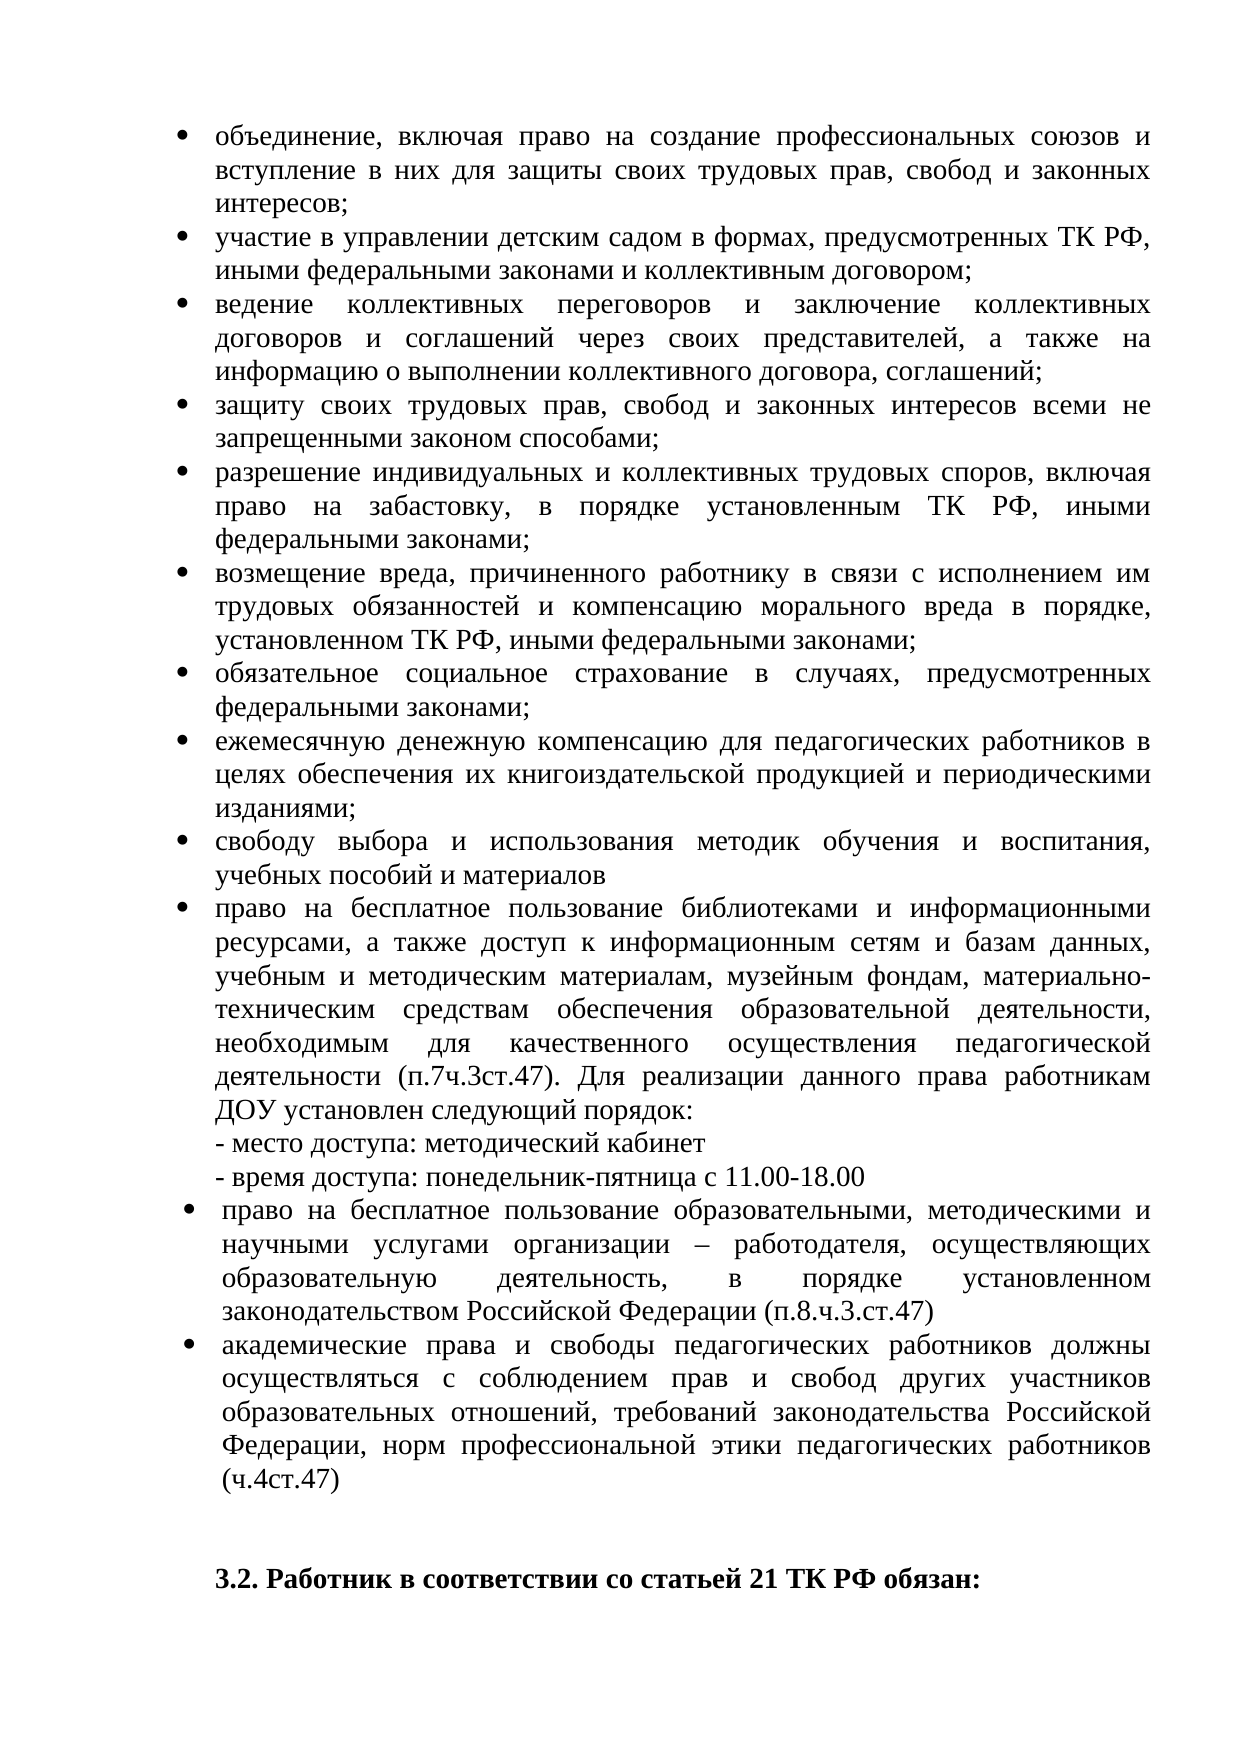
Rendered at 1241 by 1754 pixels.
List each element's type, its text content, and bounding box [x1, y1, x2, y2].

list разрешение индивидуальных и коллективных трудовых споров, включая право на забастовку, в порядке установленным ТК РФ, иными федеральными законами; [177, 454, 1152, 555]
text - место доступа: методический кабинет [215, 1125, 1152, 1159]
list право на бесплатное пользование библиотеками и информационными ресурсами, а также доступ к информационным сетям и базам данных, учебным и методическим материалам, музейным фондам, материально-техническим средствам обеспечения образовательной деятельности, необходимым для качественного осуществления педагогической деятельности (п.7ч.3ст.47). Для реализации данного права работникам ДОУ установлен следующий порядок: [177, 891, 1152, 1125]
text 3.2. Работник в соответствии со статьей 21 ТК РФ обязан: [177, 1562, 1152, 1595]
list защиту своих трудовых прав, свобод и законных интересов всеми не запрещенными законом способами; [177, 387, 1152, 454]
list объединение, включая право на создание профессиональных союзов и вступление в них для защиты своих трудовых прав, свобод и законных интересов; [177, 118, 1152, 219]
list ежемесячную денежную компенсацию для педагогических работников в целях обеспечения их книгоиздательской продукцией и периодическими изданиями; [177, 723, 1152, 823]
list академические права и свободы педагогических работников должны осуществляться с соблюдением прав и свобод других участников образовательных отношений, требований законодательства Российской Федерации, норм профессиональной этики педагогических работников (ч.4ст.47) [184, 1327, 1152, 1494]
list участие в управлении детским садом в формах, предусмотренных ТК РФ, иными федеральными законами и коллективным договором; [177, 219, 1152, 286]
list возмещение вреда, причиненного работнику в связи с исполнением им трудовых обязанностей и компенсацию морального вреда в порядке, установленном ТК РФ, иными федеральными законами; [177, 555, 1152, 655]
list свободу выбора и использования методик обучения и воспитания, учебных пособий и материалов [177, 823, 1152, 891]
list право на бесплатное пользование образовательными, методическими и научными услугами организации – работодателя, осуществляющих образовательную деятельность, в порядке установленном законодательством Российской Федерации (п.8.ч.3.ст.47) [184, 1192, 1152, 1327]
list обязательное социальное страхование в случаях, предусмотренных федеральными законами; [177, 655, 1152, 723]
text - время доступа: понедельник-пятница с 11.00-18.00 [215, 1159, 1152, 1192]
list ведение коллективных переговоров и заключение коллективных договоров и соглашений через своих представителей, а также на информацию о выполнении коллективного договора, соглашений; [177, 286, 1152, 387]
